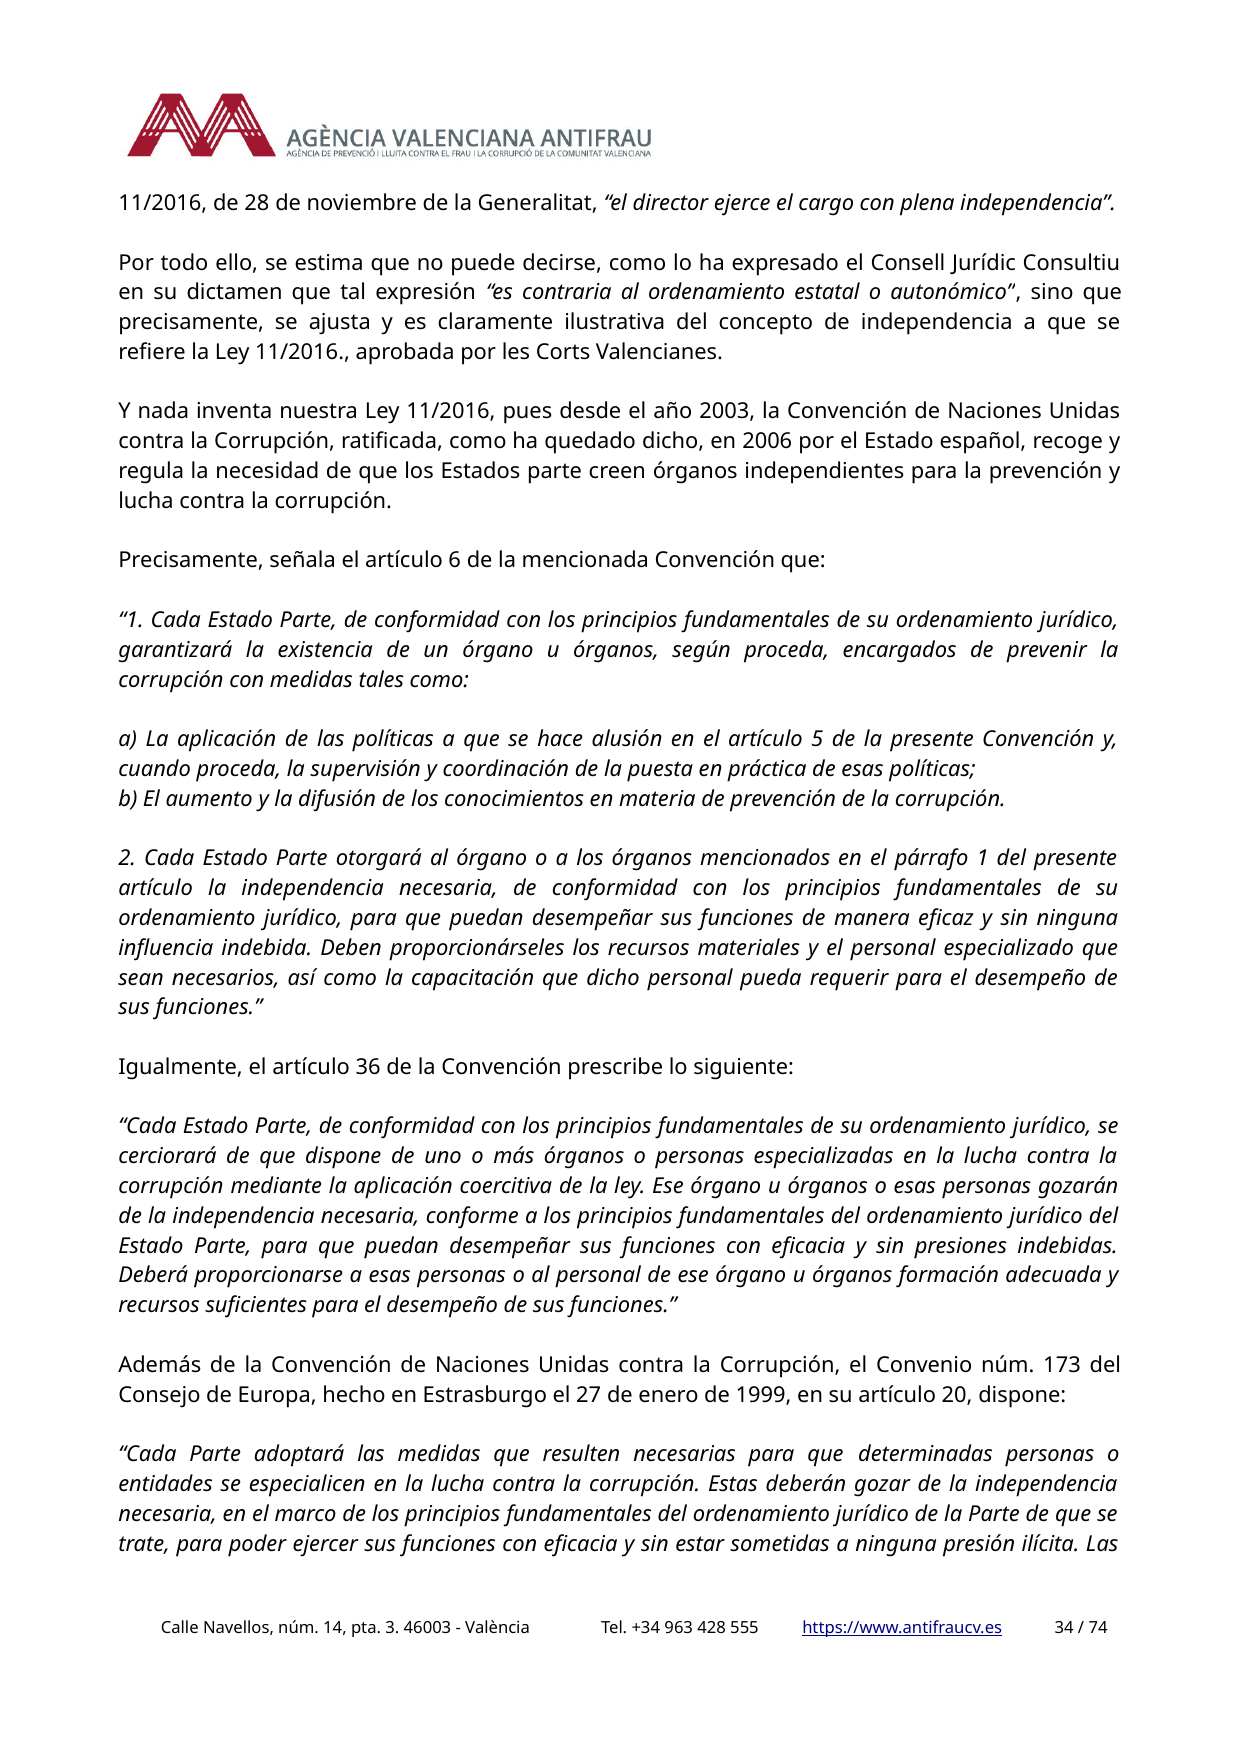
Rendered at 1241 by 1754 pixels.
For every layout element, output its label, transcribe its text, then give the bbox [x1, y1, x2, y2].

text Además de la Convención de Naciones Unidas contra la Corrupción, el Convenio núm. 173 del Consejo de Europa, hecho en Estrasburgo el 27 de enero de 1999, en su artículo 20, dispone: [118, 1349, 1122, 1408]
text Igualmente, el artículo 36 de la Convención prescribe lo siguiente: [118, 1051, 1122, 1081]
text Por todo ello, se estima que no puede decirse, como lo ha expresado el Consell Jurídic Consultiu en su dictamen que tal expresión “es contraria al ordenamiento estatal o autonómico”, sino que precisamente, se ajusta y es claramente ilustrativa del concepto de independencia a que se refiere la Ley 11/2016., aprobada por les Corts Valencianes. [118, 247, 1122, 366]
text “Cada Parte adoptará las medidas que resulten necesarias para que determinadas personas o entidades se especialicen en la lucha contra la corrupción. Estas deberán gozar de la independencia necesaria, en el marco de los principios fundamentales del ordenamiento jurídico de la Parte de que se trate, para poder ejercer sus funciones con eficacia y sin estar sometidas a ninguna presión ilícita. Las [118, 1438, 1122, 1557]
text 2. Cada Estado Parte otorgará al órgano o a los órganos mencionados en el párrafo 1 del presente artículo la independencia necesaria, de conformidad con los principios fundamentales de su ordenamiento jurídico, para que puedan desempeñar sus funciones de manera eficaz y sin ninguna influencia indebida. Deben proporcionárseles los recursos materiales y el personal especializado que sean necesarios, así como la capacitación que dicho personal pueda requerir para el desempeño de sus funciones.” [118, 842, 1122, 1021]
text 11/2016, de 28 de noviembre de la Generalitat, “el director ejerce el cargo con plena independencia”. [118, 187, 1122, 217]
text “1. Cada Estado Parte, de conformidad con los principios fundamentales de su ordenamiento jurídico, garantizará la existencia de un órgano u órganos, según proceda, encargados de prevenir la corrupción con medidas tales como: [118, 604, 1122, 693]
text b) El aumento y la difusión de los conocimientos en materia de prevención de la corrupción. [118, 783, 1122, 813]
text “Cada Estado Parte, de conformidad con los principios fundamentales de su ordenamiento jurídico, se cerciorará de que dispone de uno o más órganos o personas especializadas en la lucha contra la corrupción mediante la aplicación coercitiva de la ley. Ese órgano u órganos o esas personas gozarán de la independencia necesaria, conforme a los principios fundamentales del ordenamiento jurídico del Estado Parte, para que puedan desempeñar sus funciones con eficacia y sin presiones indebidas. Deberá proporcionarse a esas personas o al personal de ese órgano u órganos formación adecuada y recursos suficientes para el desempeño de sus funciones.” [118, 1111, 1122, 1319]
text a) La aplicación de las políticas a que se hace alusión en el artículo 5 de la presente Convención y, cuando proceda, la supervisión y coordinación de la puesta en práctica de esas políticas; [118, 723, 1122, 783]
picture [122, 81, 655, 166]
text Precisamente, señala el artículo 6 de la mencionada Convención que: [118, 544, 1122, 574]
text Y nada inventa nuestra Ley 11/2016, pues desde el año 2003, la Convención de Naciones Unidas contra la Corrupción, ratificada, como ha quedado dicho, en 2006 por el Estado español, recoge y regula la necesidad de que los Estados parte creen órganos independientes para la prevención y lucha contra la corrupción. [118, 396, 1122, 515]
